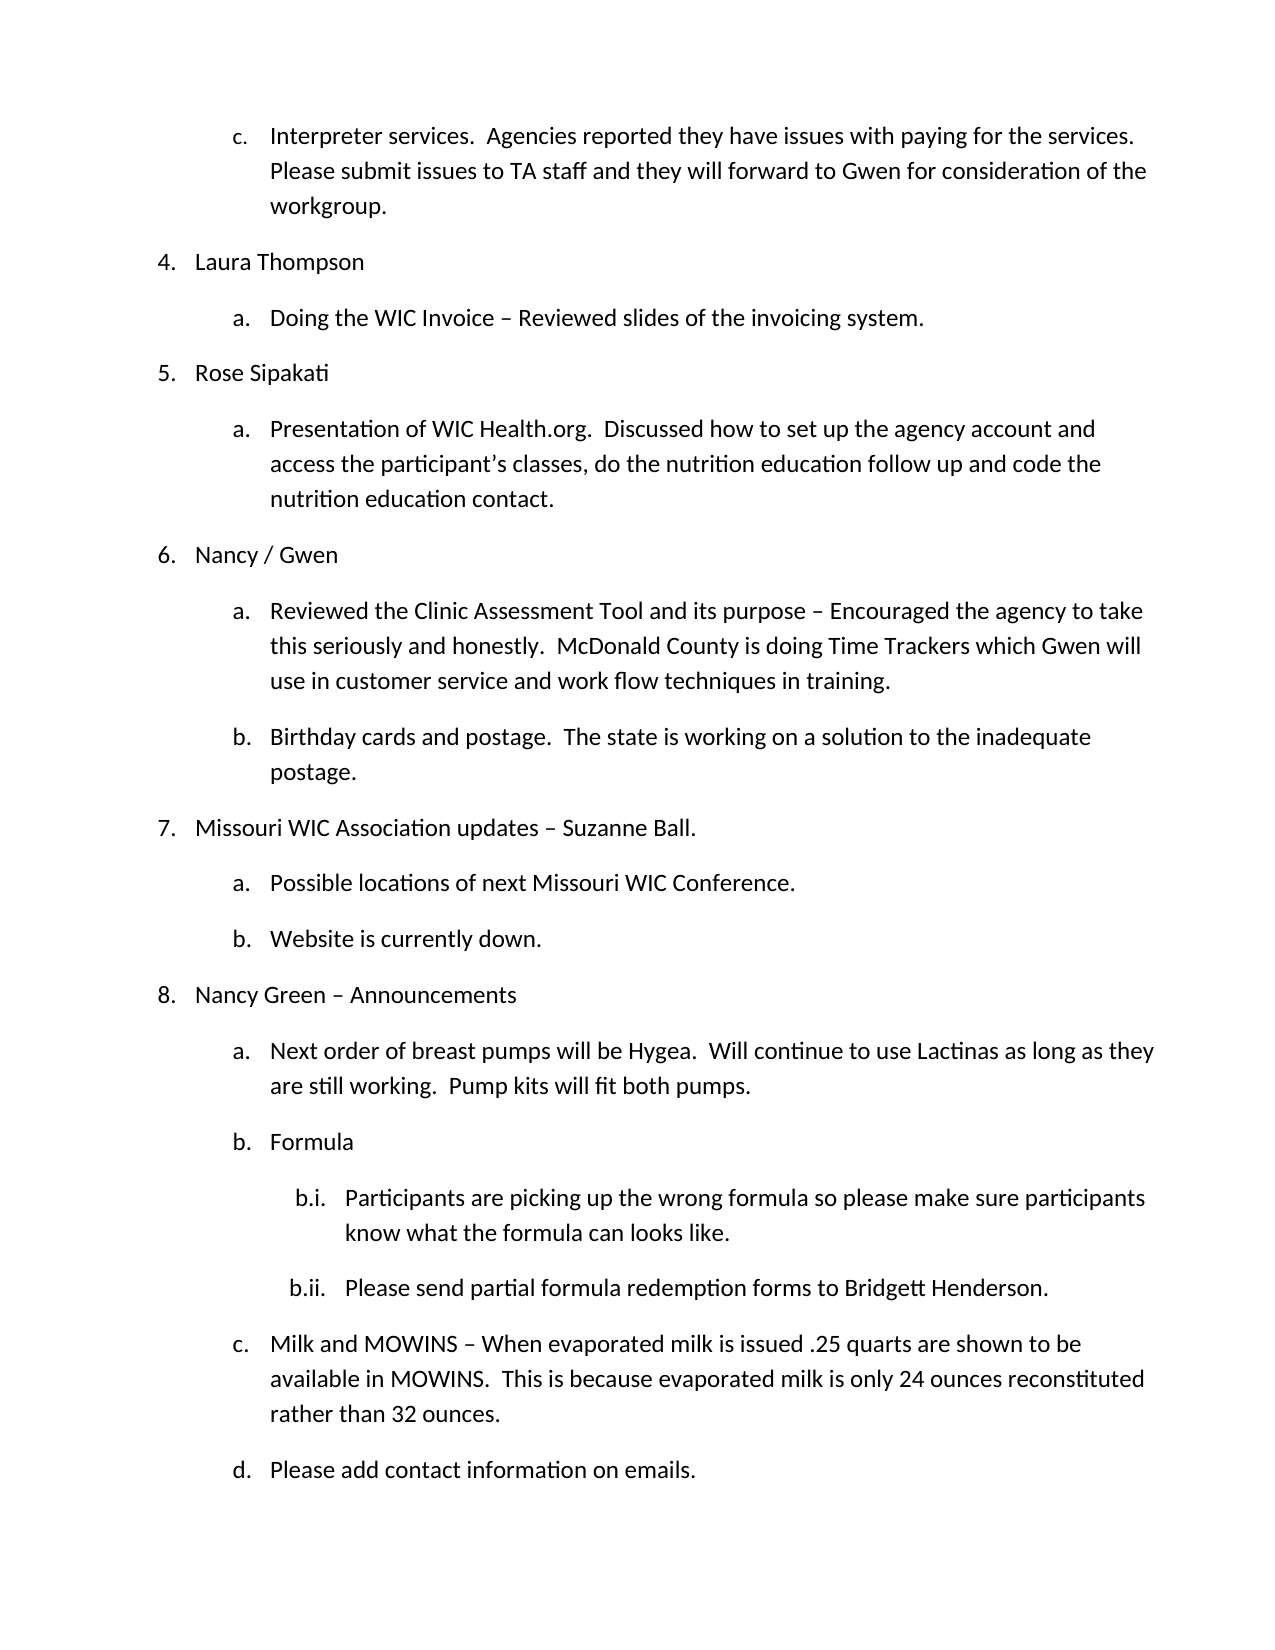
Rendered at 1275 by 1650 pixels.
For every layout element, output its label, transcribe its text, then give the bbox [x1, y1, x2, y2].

list Rose Sipakati [157, 357, 1155, 388]
list Milk and MOWINS – When evaporated milk is issued .25 quarts are shown to be available in MOWINS. This is because evaporated milk is only 24 ounces reconstituted rather than 32 ounces. [232, 1328, 1155, 1429]
list Please send partial formula redemption forms to Bridgett Henderson. [326, 1272, 1155, 1303]
list Website is currently down. [232, 923, 1155, 954]
list Presentation of WIC Health.org. Discussed how to set up the agency account and access the participant’s classes, do the nutrition education follow up and code the nutrition education contact. [232, 413, 1155, 514]
list Reviewed the Clinic Assessment Tool and its purpose – Encouraged the agency to take this seriously and honestly. McDonald County is doing Time Trackers which Gwen will use in customer service and work flow techniques in training. [232, 595, 1155, 696]
list Possible locations of next Missouri WIC Conference. [232, 867, 1155, 898]
list Participants are picking up the wrong formula so please make sure participants know what the formula can looks like. [326, 1182, 1155, 1247]
list Birthday cards and postage. The state is working on a solution to the inadequate postage. [232, 721, 1155, 786]
list Laura Thompson [157, 246, 1155, 276]
list Nancy / Gwen [157, 539, 1155, 570]
list Missouri WIC Association updates – Suzanne Ball. [157, 812, 1155, 842]
list Next order of breast pumps will be Hygea. Will continue to use Lactinas as long as they are still working. Pump kits will fit both pumps. [232, 1035, 1155, 1101]
list Interpreter services. Agencies reported they have issues with paying for the services. Please submit issues to TA staff and they will forward to Gwen for consideration of the workgroup. [232, 120, 1155, 221]
list Formula [232, 1126, 1155, 1156]
list Doing the WIC Invoice – Reviewed slides of the invoicing system. [232, 302, 1155, 332]
list Nancy Green – Announcements [157, 979, 1155, 1010]
list Please add contact information on emails. [232, 1454, 1155, 1485]
